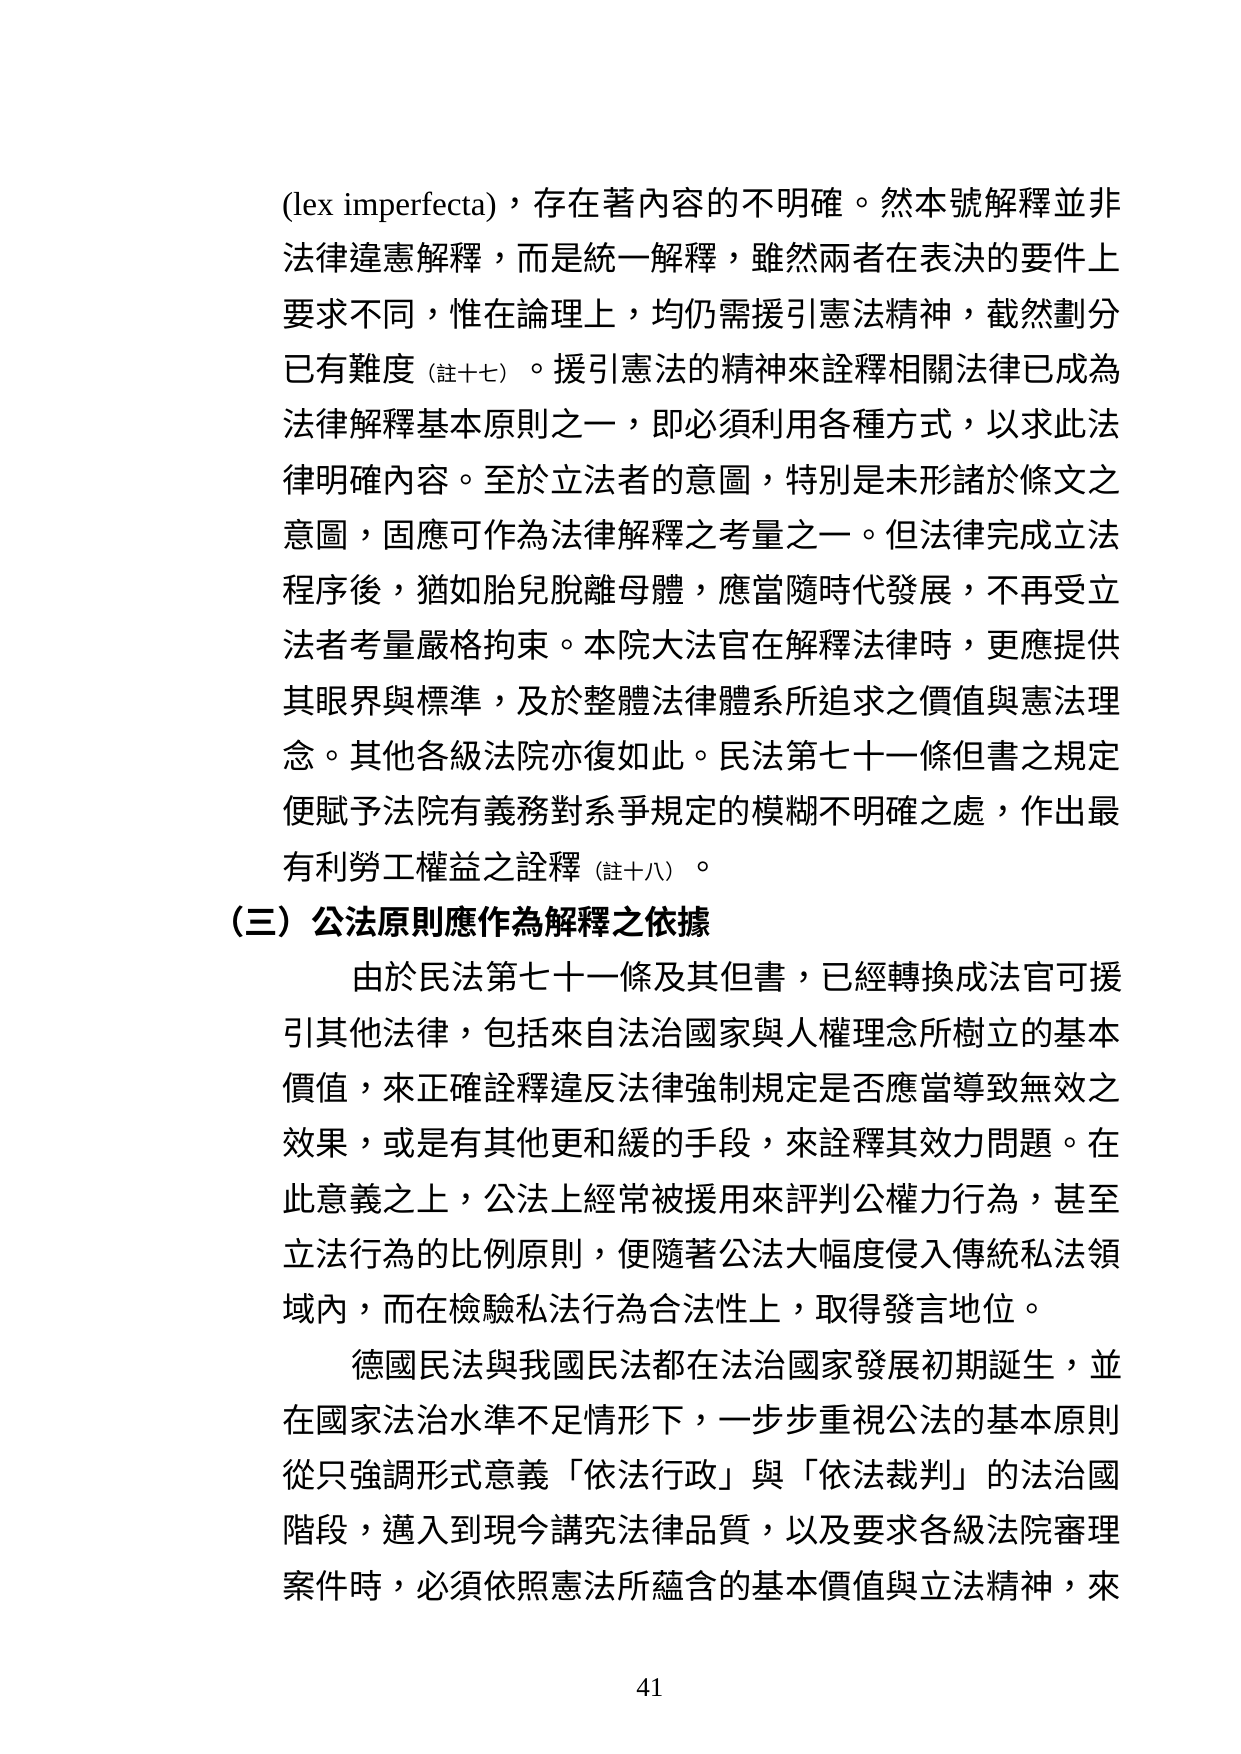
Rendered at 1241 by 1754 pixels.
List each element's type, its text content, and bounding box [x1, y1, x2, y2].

text 德國民法與我國民法都在法治國家發展初期誕生，並在國家法治水準不足情形下，一步步重視公法的基本原則。從只強調形式意義「依法行政」與「依法裁判」的法治國階段，邁入到現今講究法律品質，以及要求各級法院審理案件時，必須依照憲法所蘊含的基本價值與立法精神，來詮釋作為判決依據之法規範，成為實質意義的法治國家時代。就此而言，以往封閉、可自主成為「理念與規範王國」的私法領域，受到公法原則衝擊之大，遠遠大過公法領域之受到私法原則之影響，進而形成公法之原則者（註十九）。 [282, 1333, 1122, 1609]
text 由於民法第七十一條及其但書，已經轉換成法官可援引其他法律，包括來自法治國家與人權理念所樹立的基本價值，來正確詮釋違反法律強制規定是否應當導致無效之效果，或是有其他更和緩的手段，來詮釋其效力問題。在此意義之上，公法上經常被援用來評判公權力行為，甚至立法行為的比例原則，便隨著公法大幅度侵入傳統私法領域內，而在檢驗私法行為合法性上，取得發言地位。 [282, 946, 1122, 1333]
text 由上述可知，系爭規定恐係一個「不完善之法律」(lex imperfecta)，存在著內容的不明確。然本號解釋並非法律違憲解釋，而是統一解釋，雖然兩者在表決的要件上要求不同，惟在論理上，均仍需援引憲法精神，截然劃分已有難度（註十七）。援引憲法的精神來詮釋相關法律已成為法律解釋基本原則之一，即必須利用各種方式，以求此法律明確內容。至於立法者的意圖，特別是未形諸於條文之意圖，固應可作為法律解釋之考量之一。但法律完成立法程序後，猶如胎兒脫離母體，應當隨時代發展，不再受立法者考量嚴格拘束。本院大法官在解釋法律時，更應提供其眼界與標準，及於整體法律體系所追求之價值與憲法理念。其他各級法院亦復如此。民法第七十一條但書之規定，便賦予法院有義務對系爭規定的模糊不明確之處，作出最有利勞工權益之詮釋（註十八）。 [282, 171, 1122, 890]
text （三）公法原則應作為解釋之依據 [211, 890, 1122, 946]
